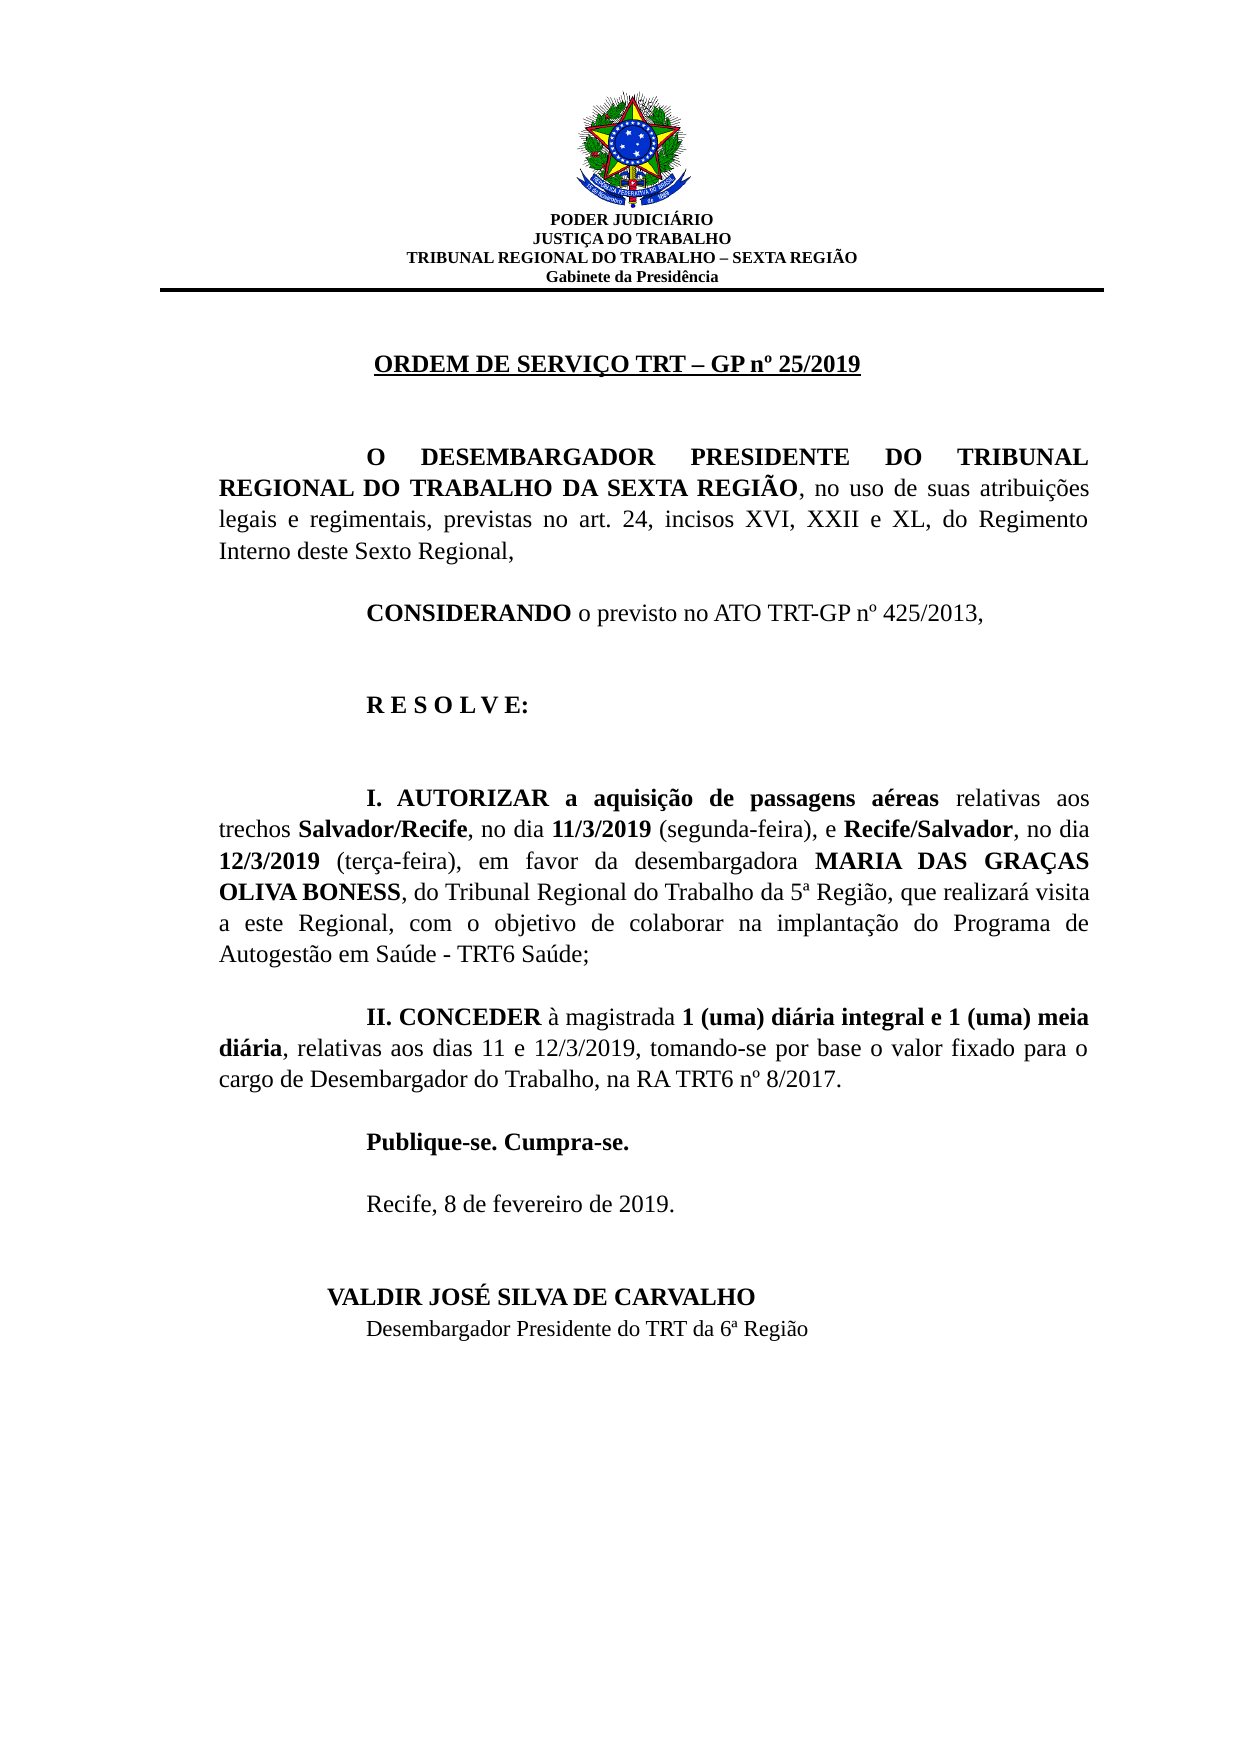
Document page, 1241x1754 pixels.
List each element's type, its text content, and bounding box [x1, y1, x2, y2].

picture [570, 88, 694, 210]
text I. AUTORIZAR a aquisição de passagens aéreas relativas aos trechos Salvador/Recife, no dia 11/3/2019 (segunda-feira), e Recife/Salvador, no dia 12/3/2019 (terça-feira), em favor da desembargadora MARIA DAS GRAÇAS OLIVA BONESS, do Tribunal Regional do Trabalho da 5ª Região, que realizará visita a este Regional, com o objetivo de colaborar na implantação do Programa de Autogestão em Saúde - TRT6 Saúde; [218, 782, 1090, 969]
text Publique-se. Cumpra-se. [218, 1125, 1045, 1157]
text O DESEMBARGADOR PRESIDENTE DO TRIBUNAL REGIONAL DO TRABALHO DA SEXTA REGIÃO, no uso de suas atribuições legais e regimentais, previstas no art. 24, incisos XVI, XXII e XL, do Regimento Interno deste Sexto Regional, [218, 440, 1090, 565]
text R E S O L V E: [218, 690, 1090, 719]
text Desembargador Presidente do TRT da 6ª Região [159, 1311, 1045, 1342]
text Recife, 8 de fevereiro de 2019. [218, 1188, 1045, 1219]
text VALDIR JOSÉ SILVA DE CARVALHO [218, 1282, 1045, 1311]
text II. CONCEDER à magistrada 1 (uma) diária integral e 1 (uma) meia diária, relativas aos dias 11 e 12/3/2019, tomando-se por base o valor fixado para o cargo de Desembargador do Trabalho, na RA TRT6 nº 8/2017. [218, 1000, 1090, 1094]
subtitle ORDEM DE SERVIÇO TRT – GP nº 25/2019 [189, 349, 1045, 378]
text CONSIDERANDO o previsto no ATO TRT-GP nº 425/2013, [218, 597, 1090, 628]
